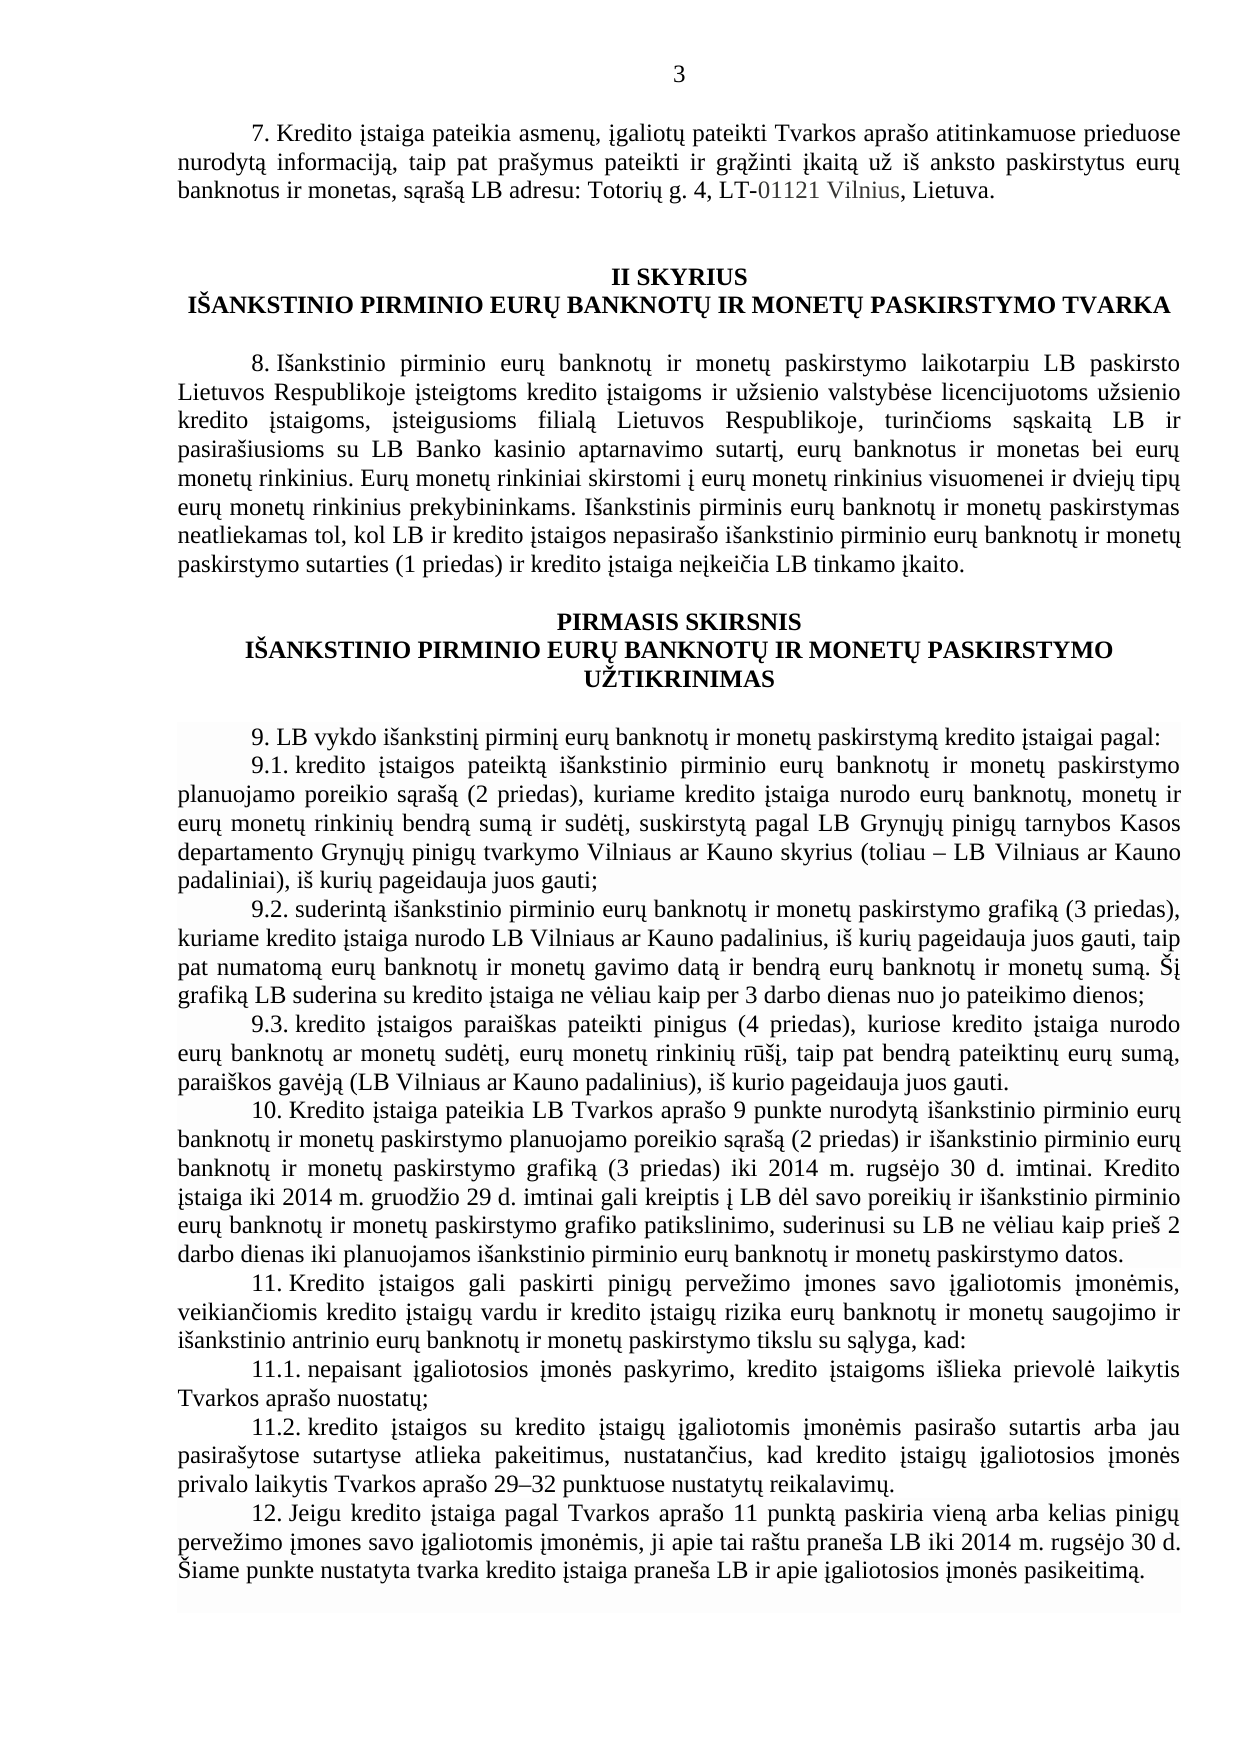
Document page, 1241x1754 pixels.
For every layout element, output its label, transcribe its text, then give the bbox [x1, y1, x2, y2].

text II SKYRIUS [177, 262, 1181, 291]
text PIRMASIS SKIRSNIS [177, 607, 1181, 636]
text 12. Jeigu kredito įstaiga pagal Tvarkos aprašo 11 punktą paskiria vieną arba kelias pinigų pervežimo įmones savo įgaliotomis įmonėmis, ji apie tai raštu praneša LB iki 2014 m. rugsėjo 30 d. Šiame punkte nustatyta tvarka kredito įstaiga praneša LB ir apie įgaliotosios įmonės pasikeitimą. [177, 1498, 1181, 1584]
text 9.3. kredito įstaigos paraiškas pateikti pinigus (4 priedas), kuriose kredito įstaiga nurodo eurų banknotų ar monetų sudėtį, eurų monetų rinkinių rūšį, taip pat bendrą pateiktinų eurų sumą, paraiškos gavėją (LB Vilniaus ar Kauno padalinius), iš kurio pageidauja juos gauti. [177, 1009, 1181, 1096]
text IŠANKSTINIO PIRMINIO EURŲ BANKNOTŲ IR MONETŲ PASKIRSTYMO TVARKA [177, 291, 1181, 319]
text 8. Išankstinio pirminio eurų banknotų ir monetų paskirstymo laikotarpiu LB paskirsto Lietuvos Respublikoje įsteigtoms kredito įstaigoms ir užsienio valstybėse licencijuotoms užsienio kredito įstaigoms, įsteigusioms filialą Lietuvos Respublikoje, turinčioms sąskaitą LB ir pasirašiusioms su LB Banko kasinio aptarnavimo sutartį, eurų banknotus ir monetas bei eurų monetų rinkinius. Eurų monetų rinkiniai skirstomi į eurų monetų rinkinius visuomenei ir dviejų tipų eurų monetų rinkinius prekybininkams. Išankstinis pirminis eurų banknotų ir monetų paskirstymas neatliekamas tol, kol LB ir kredito įstaigos nepasirašo išankstinio pirminio eurų banknotų ir monetų paskirstymo sutarties (1 priedas) ir kredito įstaiga neįkeičia LB tinkamo įkaito. [177, 348, 1181, 578]
text 11.2. kredito įstaigos su kredito įstaigų įgaliotomis įmonėmis pasirašo sutartis arba jau pasirašytose sutartyse atlieka pakeitimus, nustatančius, kad kredito įstaigų įgaliotosios įmonės privalo laikytis Tvarkos aprašo 29–32 punktuose nustatytų reikalavimų. [177, 1412, 1181, 1498]
text 11.1. nepaisant įgaliotosios įmonės paskyrimo, kredito įstaigoms išlieka prievolė laikytis Tvarkos aprašo nuostatų; [177, 1354, 1181, 1412]
text 9. LB vykdo išankstinį pirminį eurų banknotų ir monetų paskirstymą kredito įstaigai pagal: [177, 722, 1181, 751]
text 9.2. suderintą išankstinio pirminio eurų banknotų ir monetų paskirstymo grafiką (3 priedas), kuriame kredito įstaiga nurodo LB Vilniaus ar Kauno padalinius, iš kurių pageidauja juos gauti, taip pat numatomą eurų banknotų ir monetų gavimo datą ir bendrą eurų banknotų ir monetų sumą. Šį grafiką LB suderina su kredito įstaiga ne vėliau kaip per 3 darbo dienas nuo jo pateikimo dienos; [177, 894, 1181, 1009]
text 9.1. kredito įstaigos pateiktą išankstinio pirminio eurų banknotų ir monetų paskirstymo planuojamo poreikio sąrašą (2 priedas), kuriame kredito įstaiga nurodo eurų banknotų, monetų ir eurų monetų rinkinių bendrą sumą ir sudėtį, suskirstytą pagal LB Grynųjų pinigų tarnybos Kasos departamento Grynųjų pinigų tvarkymo Vilniaus ar Kauno skyrius (toliau – LB Vilniaus ar Kauno padaliniai), iš kurių pageidauja juos gauti; [177, 751, 1181, 894]
text 11. Kredito įstaigos gali paskirti pinigų pervežimo įmones savo įgaliotomis įmonėmis, veikiančiomis kredito įstaigų vardu ir kredito įstaigų rizika eurų banknotų ir monetų saugojimo ir išankstinio antrinio eurų banknotų ir monetų paskirstymo tikslu su sąlyga, kad: [177, 1268, 1181, 1354]
text 7. Kredito įstaiga pateikia asmenų, įgaliotų pateikti Tvarkos aprašo atitinkamuose prieduose nurodytą informaciją, taip pat prašymus pateikti ir grąžinti įkaitą už iš anksto paskirstytus eurų banknotus ir monetas, sąrašą LB adresu: Totorių g. 4, LT-01121 Vilnius, Lietuva. [177, 118, 1181, 204]
text IŠANKSTINIO PIRMINIO EURŲ BANKNOTŲ IR MONETŲ PASKIRSTYMO UŽTIKRINIMAS [177, 636, 1181, 693]
text 10. Kredito įstaiga pateikia LB Tvarkos aprašo 9 punkte nurodytą išankstinio pirminio eurų banknotų ir monetų paskirstymo planuojamo poreikio sąrašą (2 priedas) ir išankstinio pirminio eurų banknotų ir monetų paskirstymo grafiką (3 priedas) iki 2014 m. rugsėjo 30 d. imtinai. Kredito įstaiga iki 2014 m. gruodžio 29 d. imtinai gali kreiptis į LB dėl savo poreikių ir išankstinio pirminio eurų banknotų ir monetų paskirstymo grafiko patikslinimo, suderinusi su LB ne vėliau kaip prieš 2 darbo dienas iki planuojamos išankstinio pirminio eurų banknotų ir monetų paskirstymo datos. [177, 1096, 1181, 1268]
